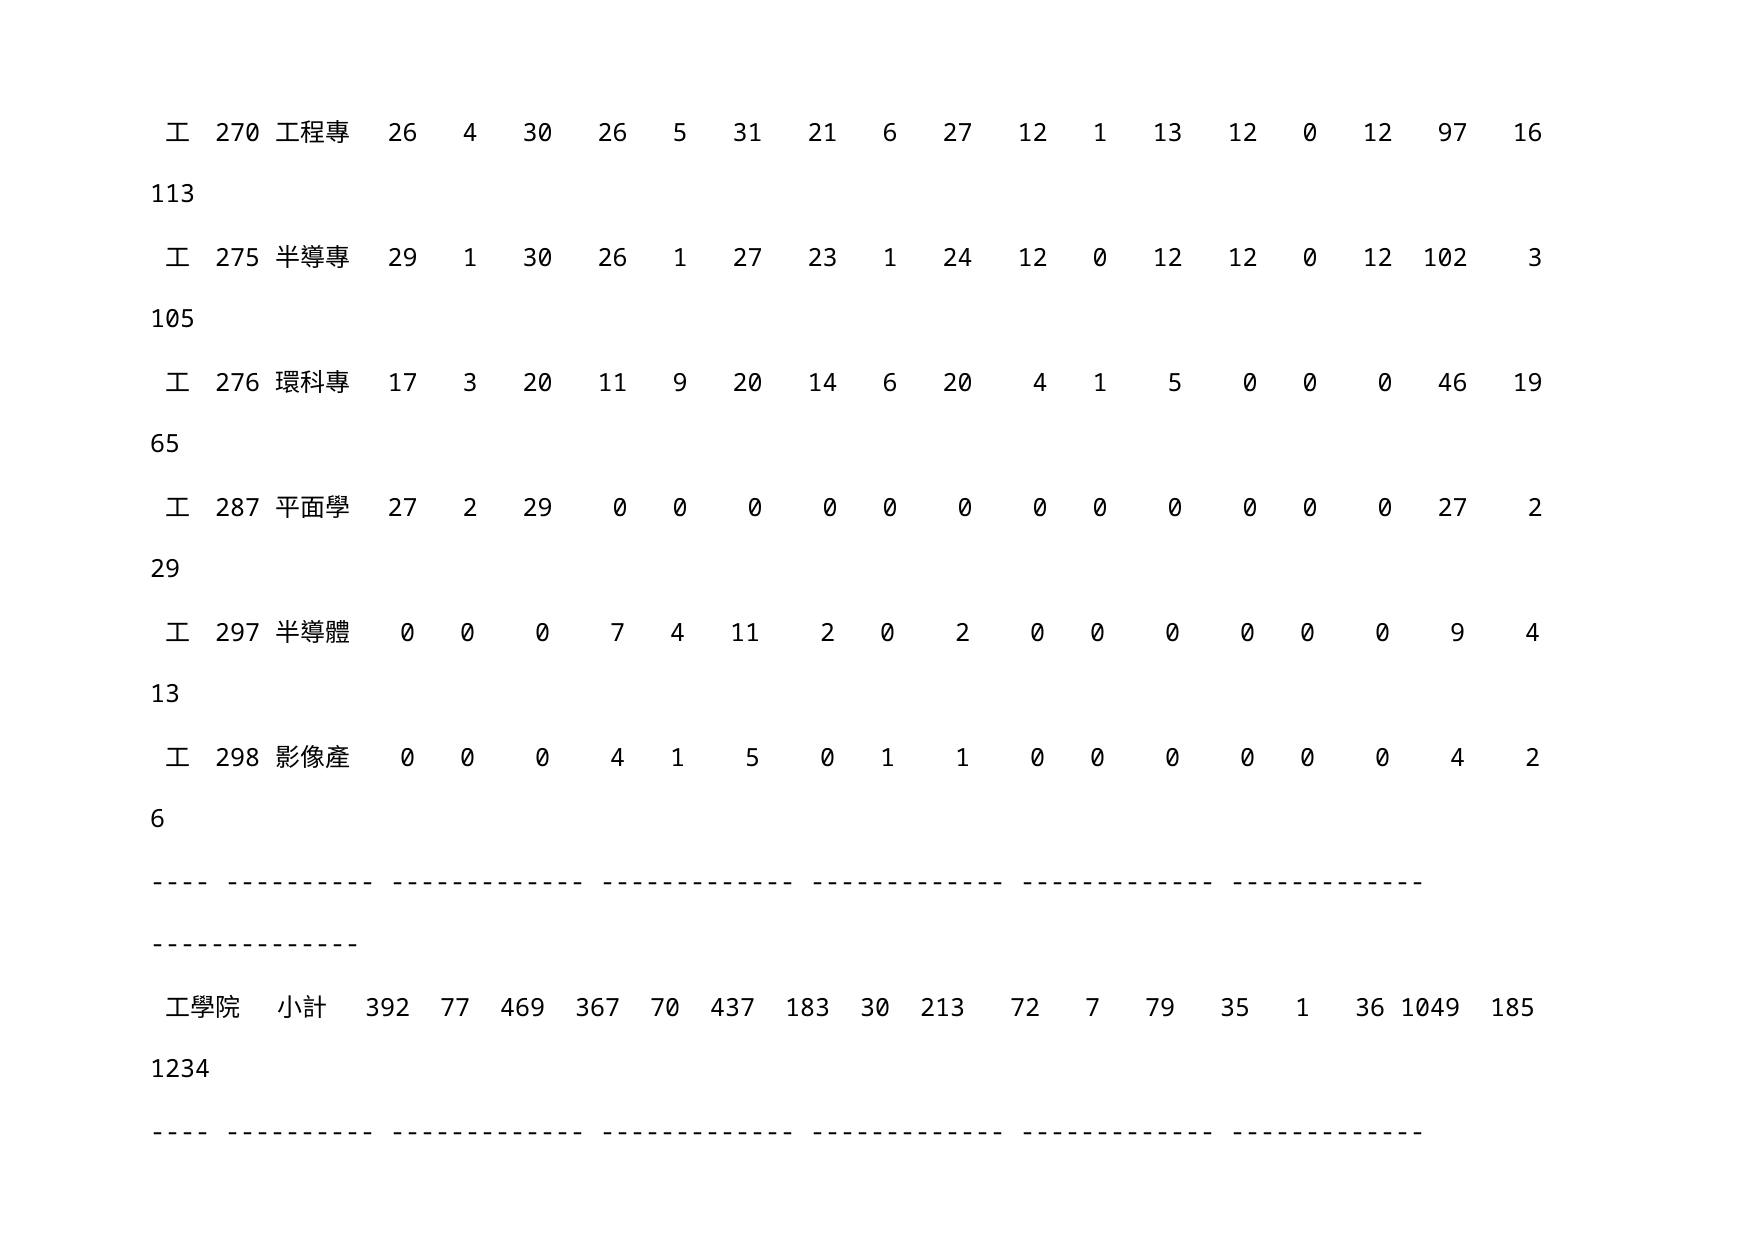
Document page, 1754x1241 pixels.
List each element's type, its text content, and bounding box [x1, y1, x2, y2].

text 工 297 半導體 0 0 0 7 4 11 2 0 2 0 0 0 0 0 0 9 4 13 [150, 589, 1604, 714]
text 工 298 影像產 0 0 0 4 1 5 0 1 1 0 0 0 0 0 0 4 2 6 [150, 714, 1604, 839]
text 工 270 工程專 26 4 30 26 5 31 21 6 27 12 1 13 12 0 12 97 16 113 [150, 89, 1604, 214]
text 工 275 半導專 29 1 30 26 1 27 23 1 24 12 0 12 12 0 12 102 3 105 [150, 214, 1604, 339]
text 工 287 平面學 27 2 29 0 0 0 0 0 0 0 0 0 0 0 0 27 2 29 [150, 464, 1604, 589]
text ---- ---------- ------------- ------------- ------------- ------------- ------------- -------------- [150, 1089, 1604, 1151]
text ---- ---------- ------------- ------------- ------------- ------------- ------------- -------------- [150, 839, 1604, 964]
text 工學院 小計 392 77 469 367 70 437 183 30 213 72 7 79 35 1 36 1049 185 1234 [150, 964, 1604, 1089]
text 工 276 環科專 17 3 20 11 9 20 14 6 20 4 1 5 0 0 0 46 19 65 [150, 339, 1604, 464]
